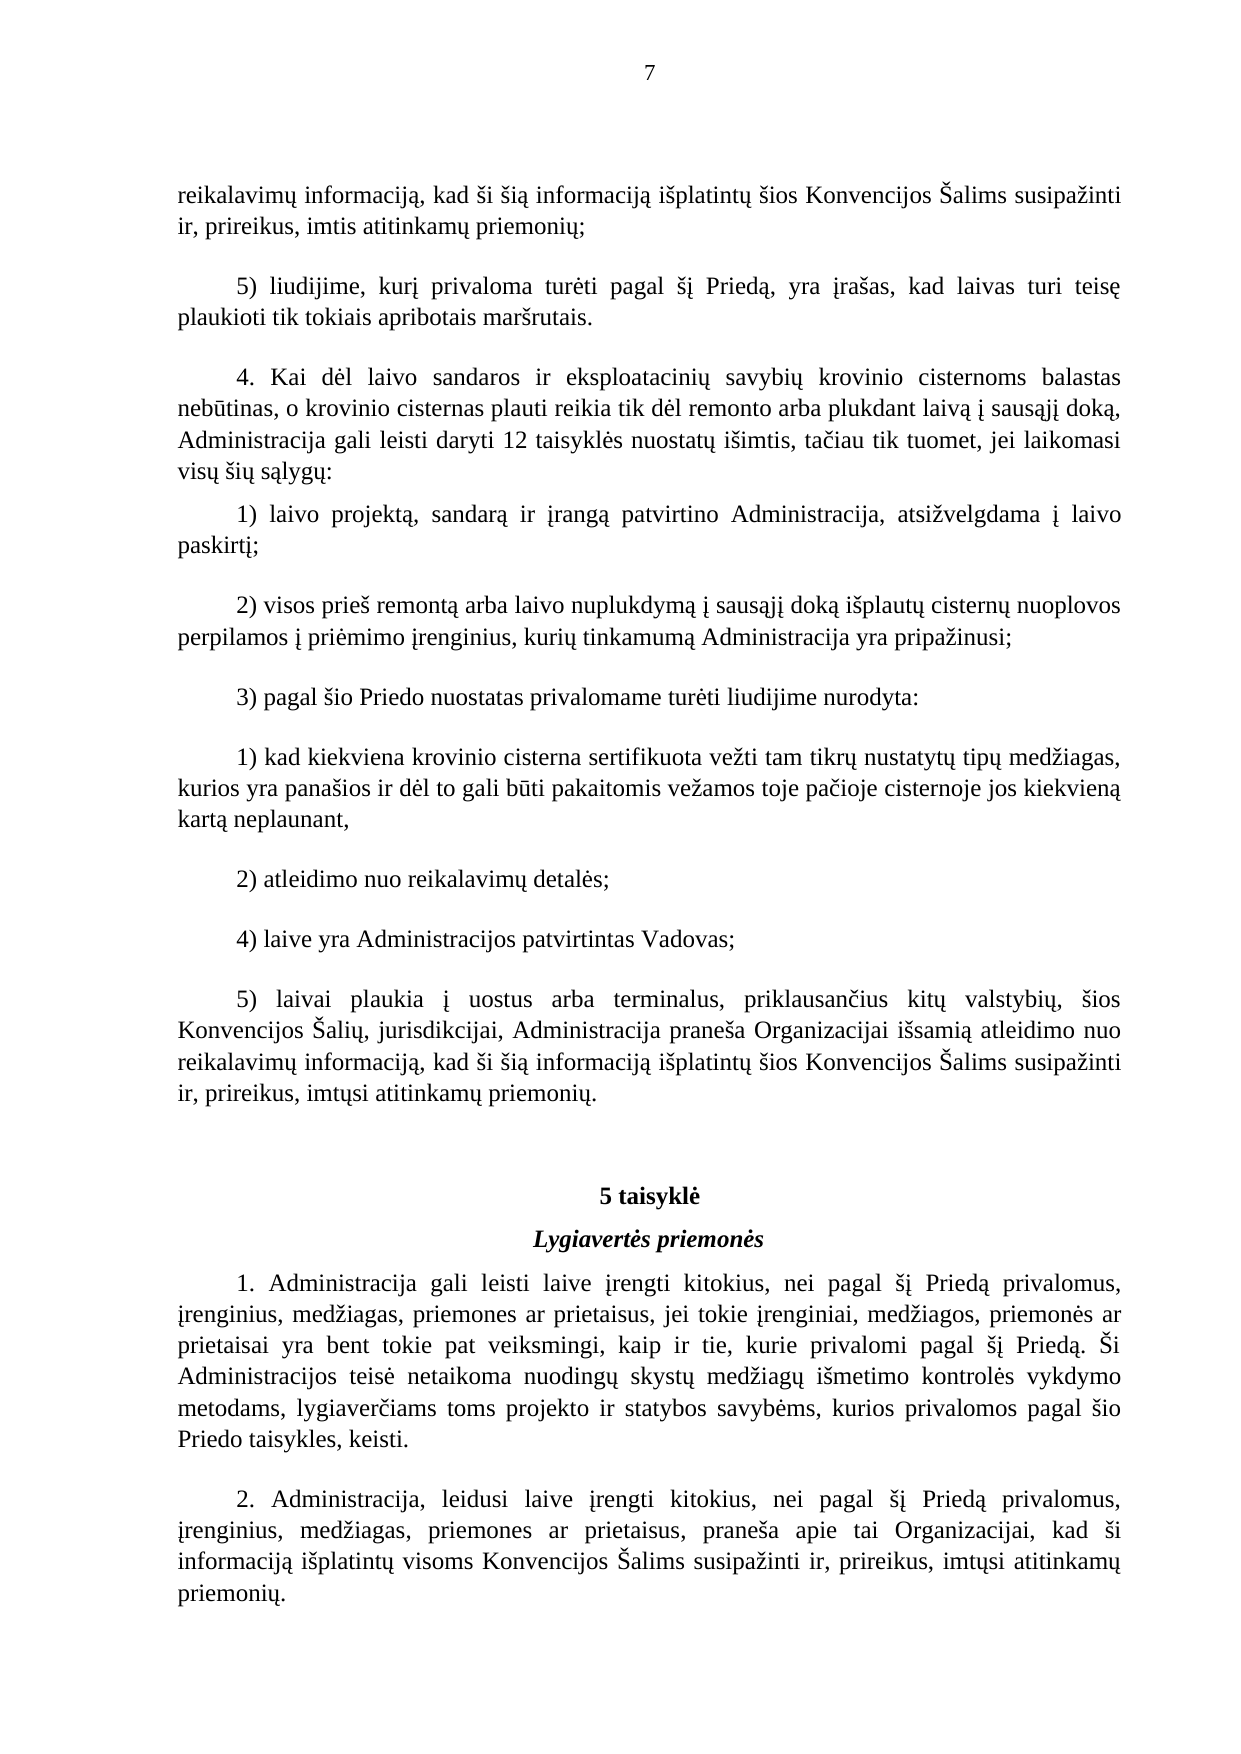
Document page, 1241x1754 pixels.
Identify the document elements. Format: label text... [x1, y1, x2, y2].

text 2. Administracija, leidusi laive įrengti kitokius, nei pagal šį Priedą privalomus, įrenginius, medžiagas, priemones ar prietaisus, praneša apie tai Organizacijai, kad ši informaciją išplatintų visoms Konvencijos Šalims susipažinti ir, prireikus, imtųsi atitinkamų priemonių. [177, 1481, 1122, 1606]
text reikalavimų informaciją, kad ši šią informaciją išplatintų šios Konvencijos Šalims susipažinti ir, prireikus, imtis atitinkamų priemonių; [177, 177, 1122, 240]
text 5) liudijime, kurį privaloma turėti pagal šį Priedą, yra įrašas, kad laivas turi teisę plaukioti tik tokiais apribotais maršrutais. [177, 268, 1122, 331]
text 3) pagal šio Priedo nuostatas privalomame turėti liudijime nurodyta: [177, 679, 1122, 710]
text 5) laivai plaukia į uostus arba terminalus, priklausančius kitų valstybių, šios Konvencijos Šalių, jurisdikcijai, Administracija praneša Organizacijai išsamią atleidimo nuo reikalavimų informaciją, kad ši šią informaciją išplatintų šios Konvencijos Šalims susipažinti ir, prireikus, imtųsi atitinkamų priemonių. [177, 982, 1122, 1107]
text Lygiavertės priemonės [177, 1222, 1122, 1253]
text 5 taisyklė [177, 1179, 1122, 1210]
text 1. Administracija gali leisti laive įrengti kitokius, nei pagal šį Priedą privalomus, įrenginius, medžiagas, priemones ar prietaisus, jei tokie įrenginiai, medžiagos, priemonės ar prietaisai yra bent tokie pat veiksmingi, kaip ir tie, kurie privalomi pagal šį Priedą. Ši Administracijos teisė netaikoma nuodingų skystų medžiagų išmetimo kontrolės vykdymo metodams, lygiaverčiams toms projekto ir statybos savybėms, kurios privalomos pagal šio Priedo taisykles, keisti. [177, 1265, 1122, 1453]
text 1) kad kiekviena krovinio cisterna sertifikuota vežti tam tikrų nustatytų tipų medžiagas, kurios yra panašios ir dėl to gali būti pakaitomis vežamos toje pačioje cisternoje jos kiekvieną kartą neplaunant, [177, 739, 1122, 833]
text 1) laivo projektą, sandarą ir įrangą patvirtino Administracija, atsižvelgdama į laivo paskirtį; [177, 497, 1122, 559]
text 4) laive yra Administracijos patvirtintas Vadovas; [177, 922, 1122, 953]
text 4. Kai dėl laivo sandaros ir eksploatacinių savybių krovinio cisternoms balastas nebūtinas, o krovinio cisternas plauti reikia tik dėl remonto arba plukdant laivą į sausąjį doką, Administracija gali leisti daryti 12 taisyklės nuostatų išimtis, tačiau tik tuomet, jei laikomasi visų šių sąlygų: [177, 360, 1122, 485]
text 2) visos prieš remontą arba laivo nuplukdymą į sausąjį doką išplautų cisternų nuoplovos perpilamos į priėmimo įrenginius, kurių tinkamumą Administracija yra pripažinusi; [177, 588, 1122, 650]
text 2) atleidimo nuo reikalavimų detalės; [236, 862, 1122, 893]
